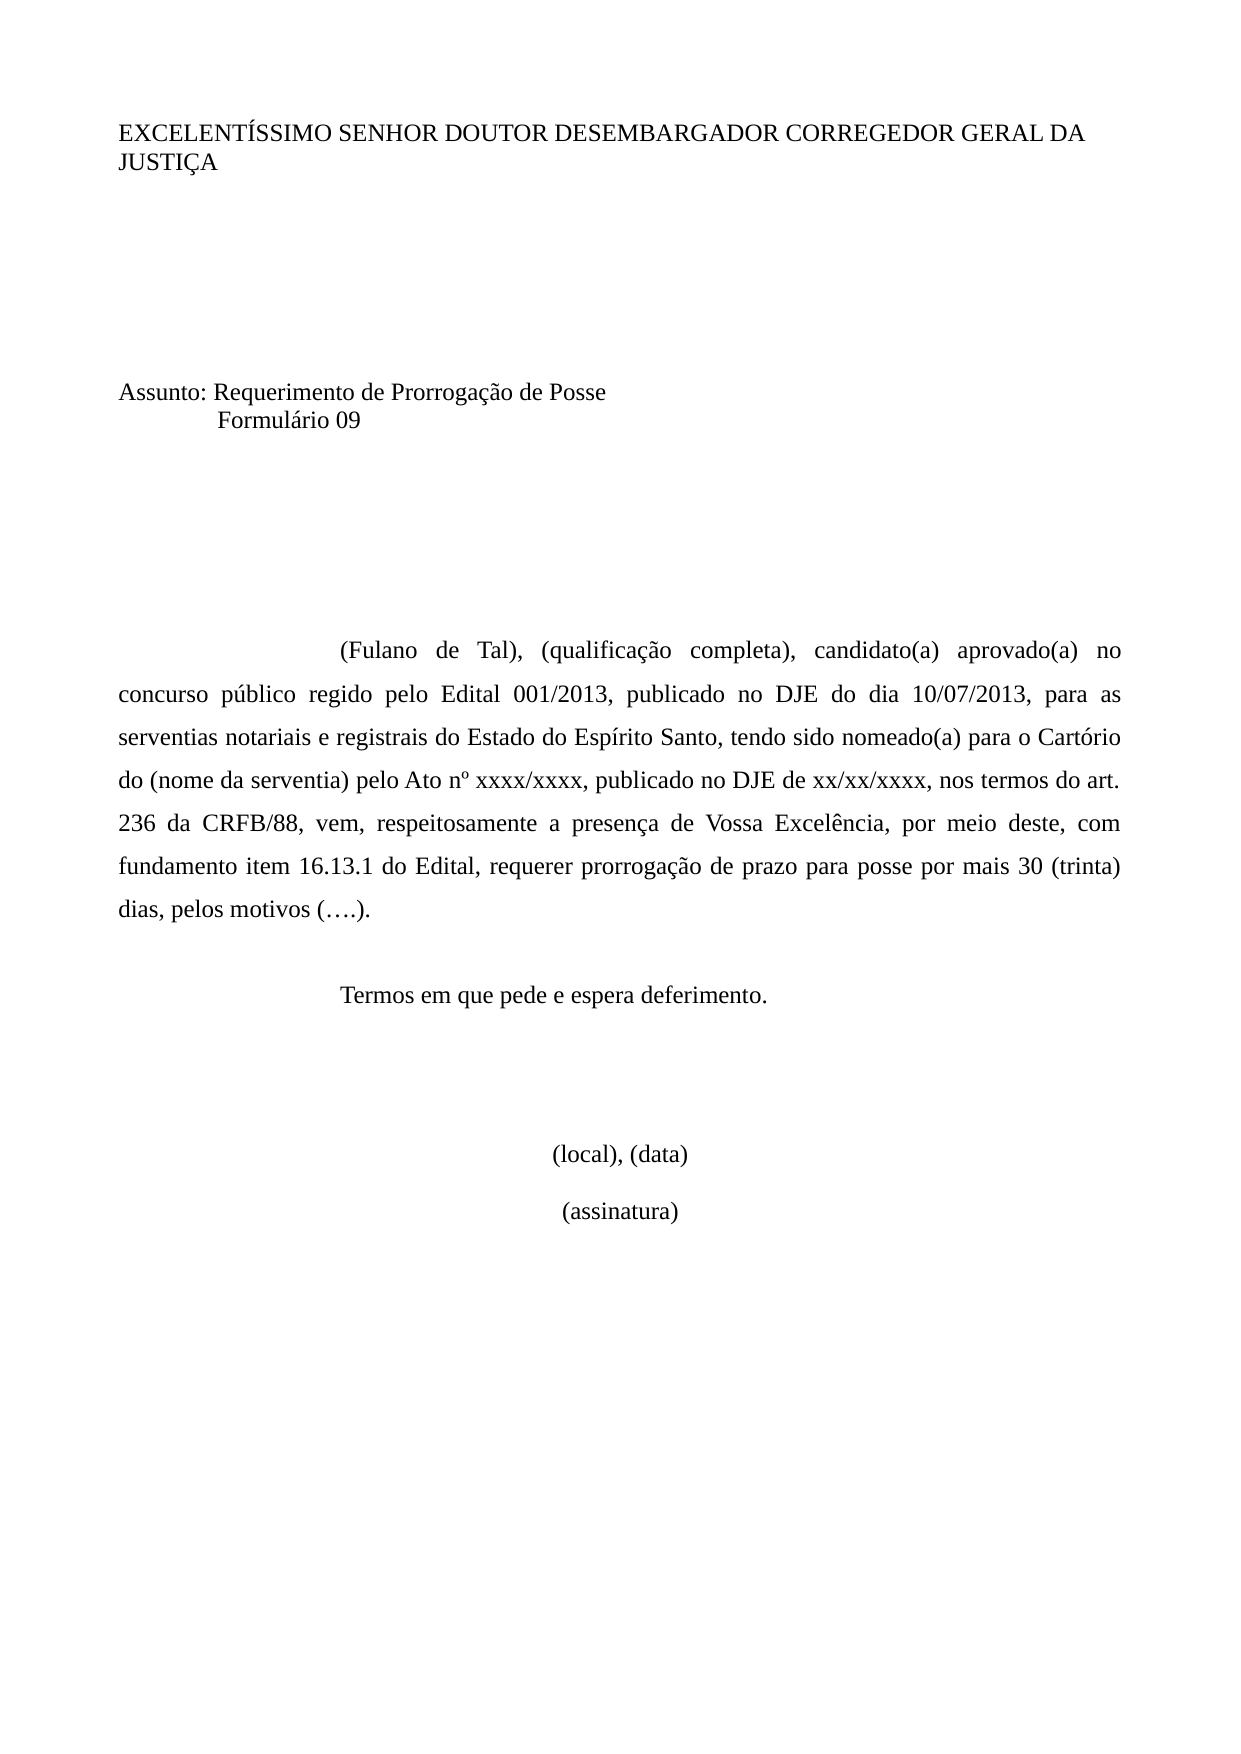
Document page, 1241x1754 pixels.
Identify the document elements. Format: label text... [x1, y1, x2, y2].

text (Fulano de Tal), (qualificação completa), candidato(a) aprovado(a) no concurso público regido pelo Edital 001/2013, publicado no DJE do dia 10/07/2013, para as serventias notariais e registrais do Estado do Espírito Santo, tendo sido nomeado(a) para o Cartório do (nome da serventia) pelo Ato nº xxxx/xxxx, publicado no DJE de xx/xx/xxxx, nos termos do art. 236 da CRFB/88, vem, respeitosamente a presença de Vossa Excelência, por meio deste, com fundamento item 16.13.1 do Edital, requerer prorrogação de prazo para posse por mais 30 (trinta) dias, pelos motivos (….). [118, 636, 1122, 923]
text Termos em que pede e espera deferimento. [118, 981, 1122, 1009]
text Formulário 09 [118, 406, 1122, 434]
text Assunto: Requerimento de Prorrogação de Posse [118, 377, 1122, 406]
text EXCELENTÍSSIMO SENHOR DOUTOR DESEMBARGADOR CORREGEDOR GERAL DA JUSTIÇA [118, 118, 1122, 176]
text (assinatura) [118, 1196, 1122, 1225]
text (local), (data) [118, 1139, 1122, 1167]
